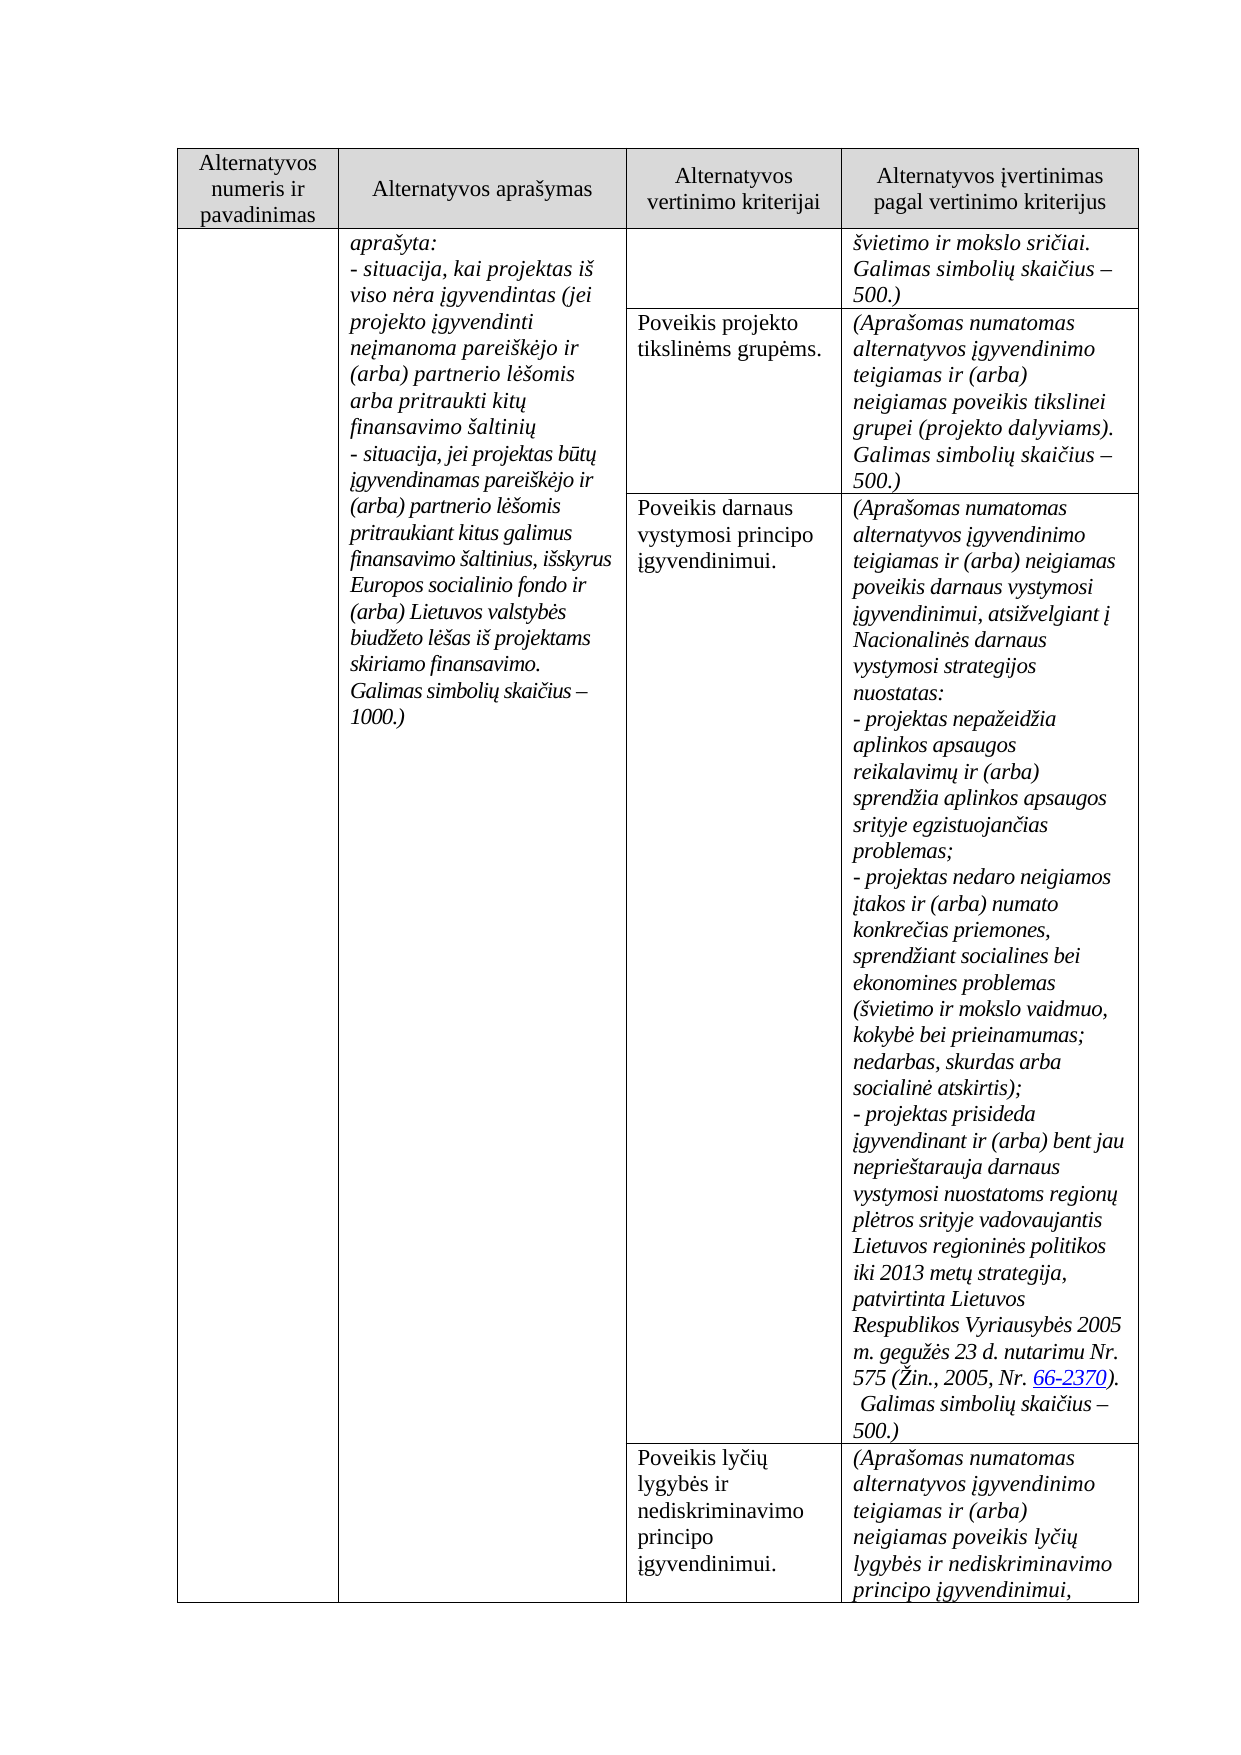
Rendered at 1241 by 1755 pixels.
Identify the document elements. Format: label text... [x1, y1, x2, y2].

table_header Alternatyvos vertinimo kriterijai [627, 149, 841, 228]
table_header Alternatyvos įvertinimas pagal vertinimo kriterijus [842, 149, 1138, 228]
table_cell švietimo ir mokslo sričiai. Galimas simbolių skaičius – 500.) [842, 229, 1138, 308]
table_cell Poveikis darnaus vystymosi principo įgyvendinimui. [627, 494, 841, 1443]
table_cell (Aprašomas numatomas alternatyvos įgyvendinimo teigiamas ir (arba) neigiamas poveikis lyčių lygybės ir nediskriminavimo principo įgyvendinimui, [842, 1444, 1138, 1602]
table_cell aprašyta: - situacija, kai projektas iš viso nėra įgyvendintas (jei projekto įgyvendinti neįmanoma pareiškėjo ir (arba) partnerio lėšomis arba pritraukti kitų finansavimo šaltinių - situacija, jei projektas būtų įgyvendinamas pareiškėjo ir (arba) partnerio lėšomis pritraukiant kitus galimus finansavimo šaltinius, išskyrus Europos socialinio fondo ir (arba) Lietuvos valstybės biudžeto lėšas iš projektams skiriamo finansavimo. Galimas simbolių skaičius – 1000.) [339, 229, 626, 1602]
table_cell Poveikis projekto tikslinėms grupėms. [627, 309, 841, 493]
table_cell (Aprašomas numatomas alternatyvos įgyvendinimo teigiamas ir (arba) neigiamas poveikis tikslinei grupei (projekto dalyviams). Galimas simbolių skaičius – 500.) [842, 309, 1138, 493]
table_cell [627, 229, 841, 308]
table_header Alternatyvos numeris ir pavadinimas [178, 149, 338, 228]
table_cell (Aprašomas numatomas alternatyvos įgyvendinimo teigiamas ir (arba) neigiamas poveikis darnaus vystymosi įgyvendinimui, atsižvelgiant į Nacionalinės darnaus vystymosi strategijos nuostatas: - projektas nepažeidžia aplinkos apsaugos reikalavimų ir (arba) sprendžia aplinkos apsaugos srityje egzistuojančias problemas; - projektas nedaro neigiamos įtakos ir (arba) numato konkrečias priemones, sprendžiant socialines bei ekonomines problemas (švietimo ir mokslo vaidmuo, kokybė bei prieinamumas; nedarbas, skurdas arba socialinė atskirtis); - projektas prisideda įgyvendinant ir (arba) bent jau neprieštarauja darnaus vystymosi nuostatoms regionų plėtros srityje vadovaujantis Lietuvos regioninės politikos iki 2013 metų strategija, patvirtinta Lietuvos Respublikos Vyriausybės 2005 m. gegužės 23 d. nutarimu Nr. 575 (Žin., 2005, Nr. 66-2370). Galimas simbolių skaičius – 500.) [842, 494, 1138, 1443]
table_cell Poveikis lyčių lygybės ir nediskriminavimo principo įgyvendinimui. [627, 1444, 841, 1602]
table_header Alternatyvos aprašymas [339, 149, 626, 228]
table_cell [178, 229, 338, 1602]
